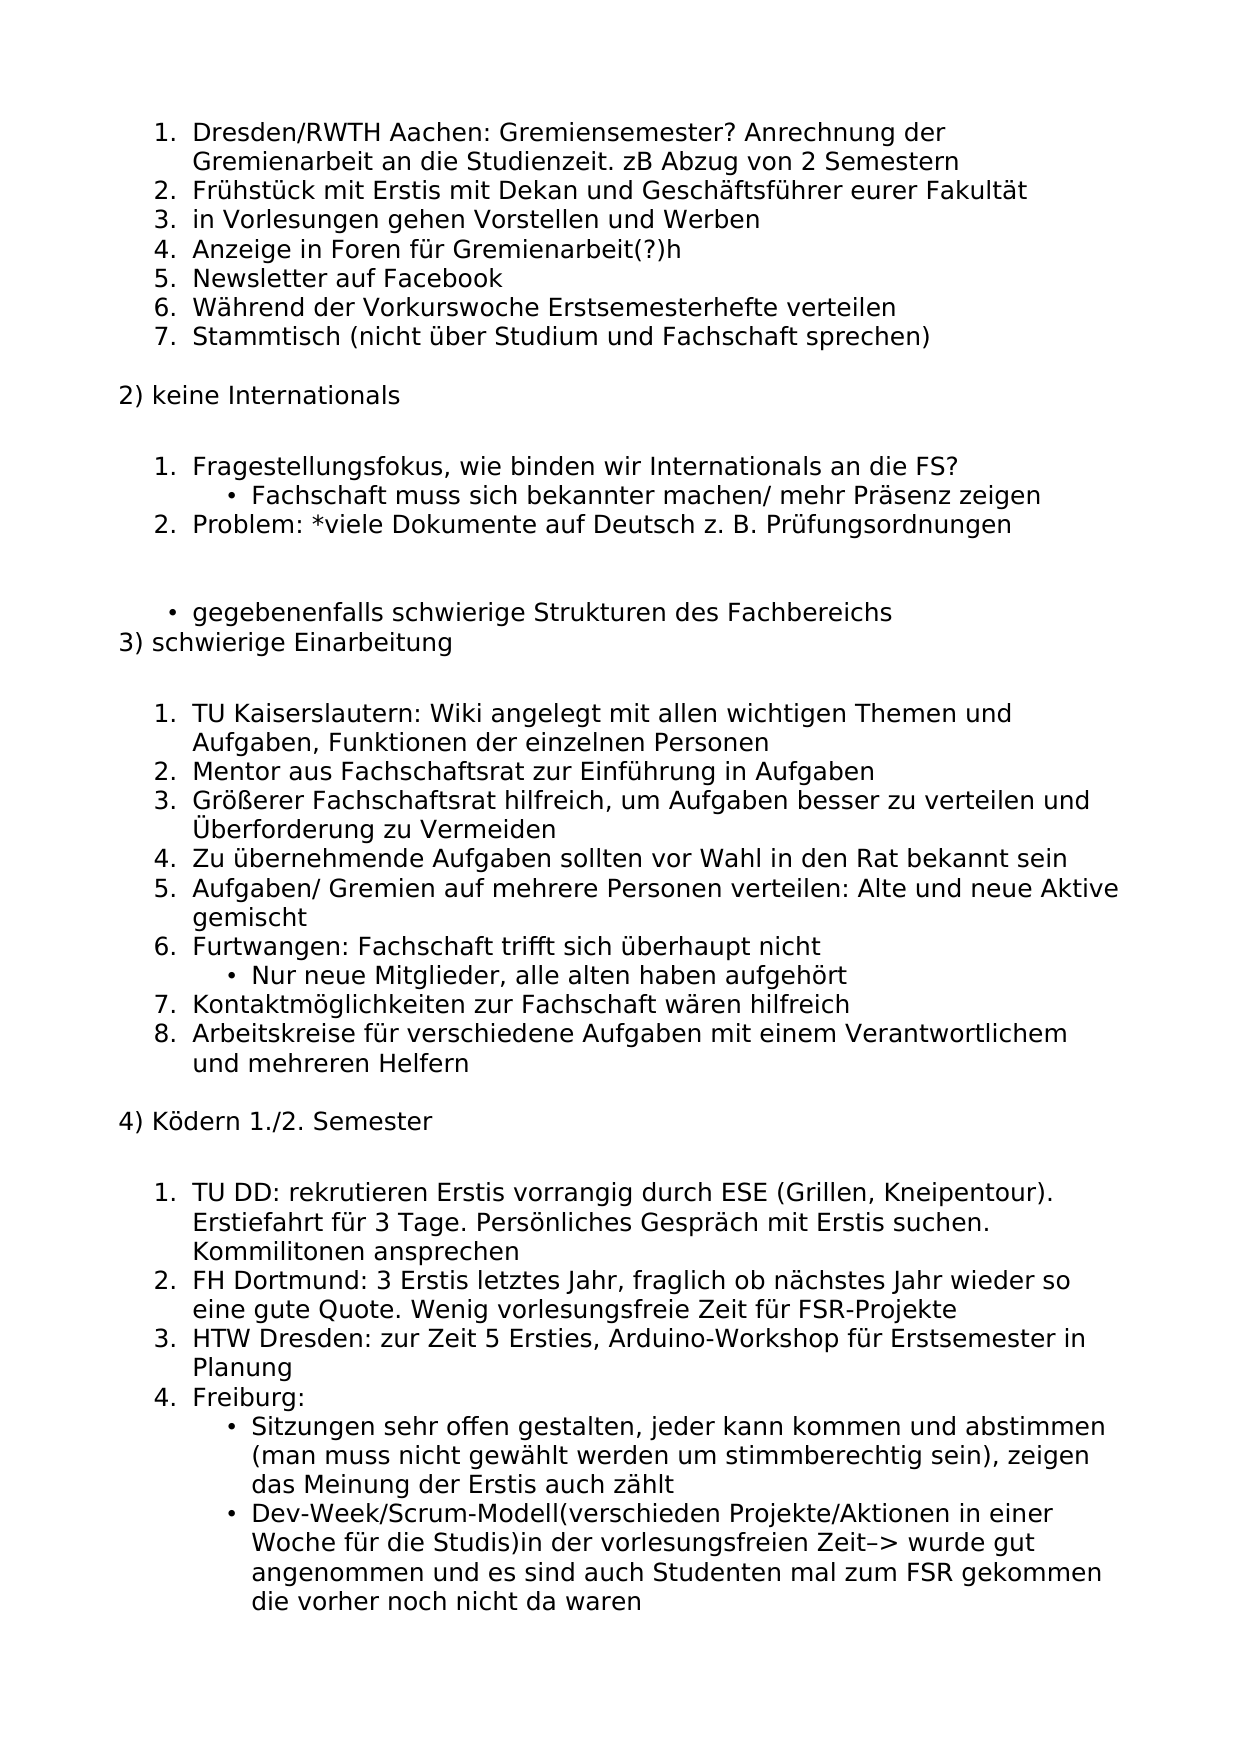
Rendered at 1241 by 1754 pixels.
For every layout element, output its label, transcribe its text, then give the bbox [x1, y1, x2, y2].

list Stammtisch (nicht über Studium und Fachschaft sprechen) [177, 322, 1122, 351]
list Freiburg: [177, 1383, 1122, 1412]
text 4) Ködern 1./2. Semester [118, 1107, 1122, 1137]
list in Vorlesungen gehen Vorstellen und Werben [177, 206, 1122, 235]
text 2) keine Internationals [118, 381, 1122, 410]
list Problem: *viele Dokumente auf Deutsch z. B. Prüfungsordnungen [177, 510, 1122, 539]
list Mentor aus Fachschaftsrat zur Einführung in Aufgaben [177, 757, 1122, 786]
text 3) schwierige Einarbeitung [118, 628, 1122, 657]
list Kontaktmöglichkeiten zur Fachschaft wären hilfreich [177, 991, 1122, 1020]
list HTW Dresden: zur Zeit 5 Ersties, Arduino-Workshop für Erstsemester in Planung [177, 1324, 1122, 1383]
list Fachschaft muss sich bekannter machen/ mehr Präsenz zeigen [236, 481, 1122, 510]
list Fragestellungsfokus, wie binden wir Internationals an die FS? [177, 452, 1122, 481]
list Frühstück mit Erstis mit Dekan und Geschäftsführer eurer Fakultät [177, 176, 1122, 206]
list Newsletter auf Facebook [177, 264, 1122, 293]
list Furtwangen: Fachschaft trifft sich überhaupt nicht [177, 932, 1122, 961]
list Aufgaben/ Gremien auf mehrere Personen verteilen: Alte und neue Aktive gemischt [177, 874, 1122, 932]
list Nur neue Mitglieder, alle alten haben aufgehört [236, 961, 1122, 991]
list Dresden/RWTH Aachen: Gremiensemester? Anrechnung der Gremienarbeit an die Studienzeit. zB Abzug von 2 Semestern [177, 118, 1122, 176]
list TU Kaiserslautern: Wiki angelegt mit allen wichtigen Themen und Aufgaben, Funktionen der einzelnen Personen [177, 699, 1122, 757]
list Größerer Fachschaftsrat hilfreich, um Aufgaben besser zu verteilen und Überforderung zu Vermeiden [177, 786, 1122, 845]
list Dev-Week/Scrum-Modell(verschieden Projekte/Aktionen in einer Woche für die Studis)in der vorlesungsfreien Zeit–> wurde gut angenommen und es sind auch Studenten mal zum FSR gekommen die vorher noch nicht da waren [236, 1499, 1122, 1616]
list Während der Vorkurswoche Erstsemesterhefte verteilen [177, 293, 1122, 322]
list Anzeige in Foren für Gremienarbeit(?)h [177, 235, 1122, 264]
list TU DD: rekrutieren Erstis vorrangig durch ESE (Grillen, Kneipentour). Erstiefahrt für 3 Tage. Persönliches Gespräch mit Erstis suchen. Kommilitonen ansprechen [177, 1179, 1122, 1266]
list FH Dortmund: 3 Erstis letztes Jahr, fraglich ob nächstes Jahr wieder so eine gute Quote. Wenig vorlesungsfreie Zeit für FSR-Projekte [177, 1266, 1122, 1324]
list gegebenenfalls schwierige Strukturen des Fachbereichs [177, 598, 1122, 628]
list Arbeitskreise für verschiedene Aufgaben mit einem Verantwortlichem und mehreren Helfern [177, 1020, 1122, 1078]
list Zu übernehmende Aufgaben sollten vor Wahl in den Rat bekannt sein [177, 845, 1122, 874]
list Sitzungen sehr offen gestalten, jeder kann kommen und abstimmen (man muss nicht gewählt werden um stimmberechtig sein), zeigen das Meinung der Erstis auch zählt [236, 1412, 1122, 1499]
